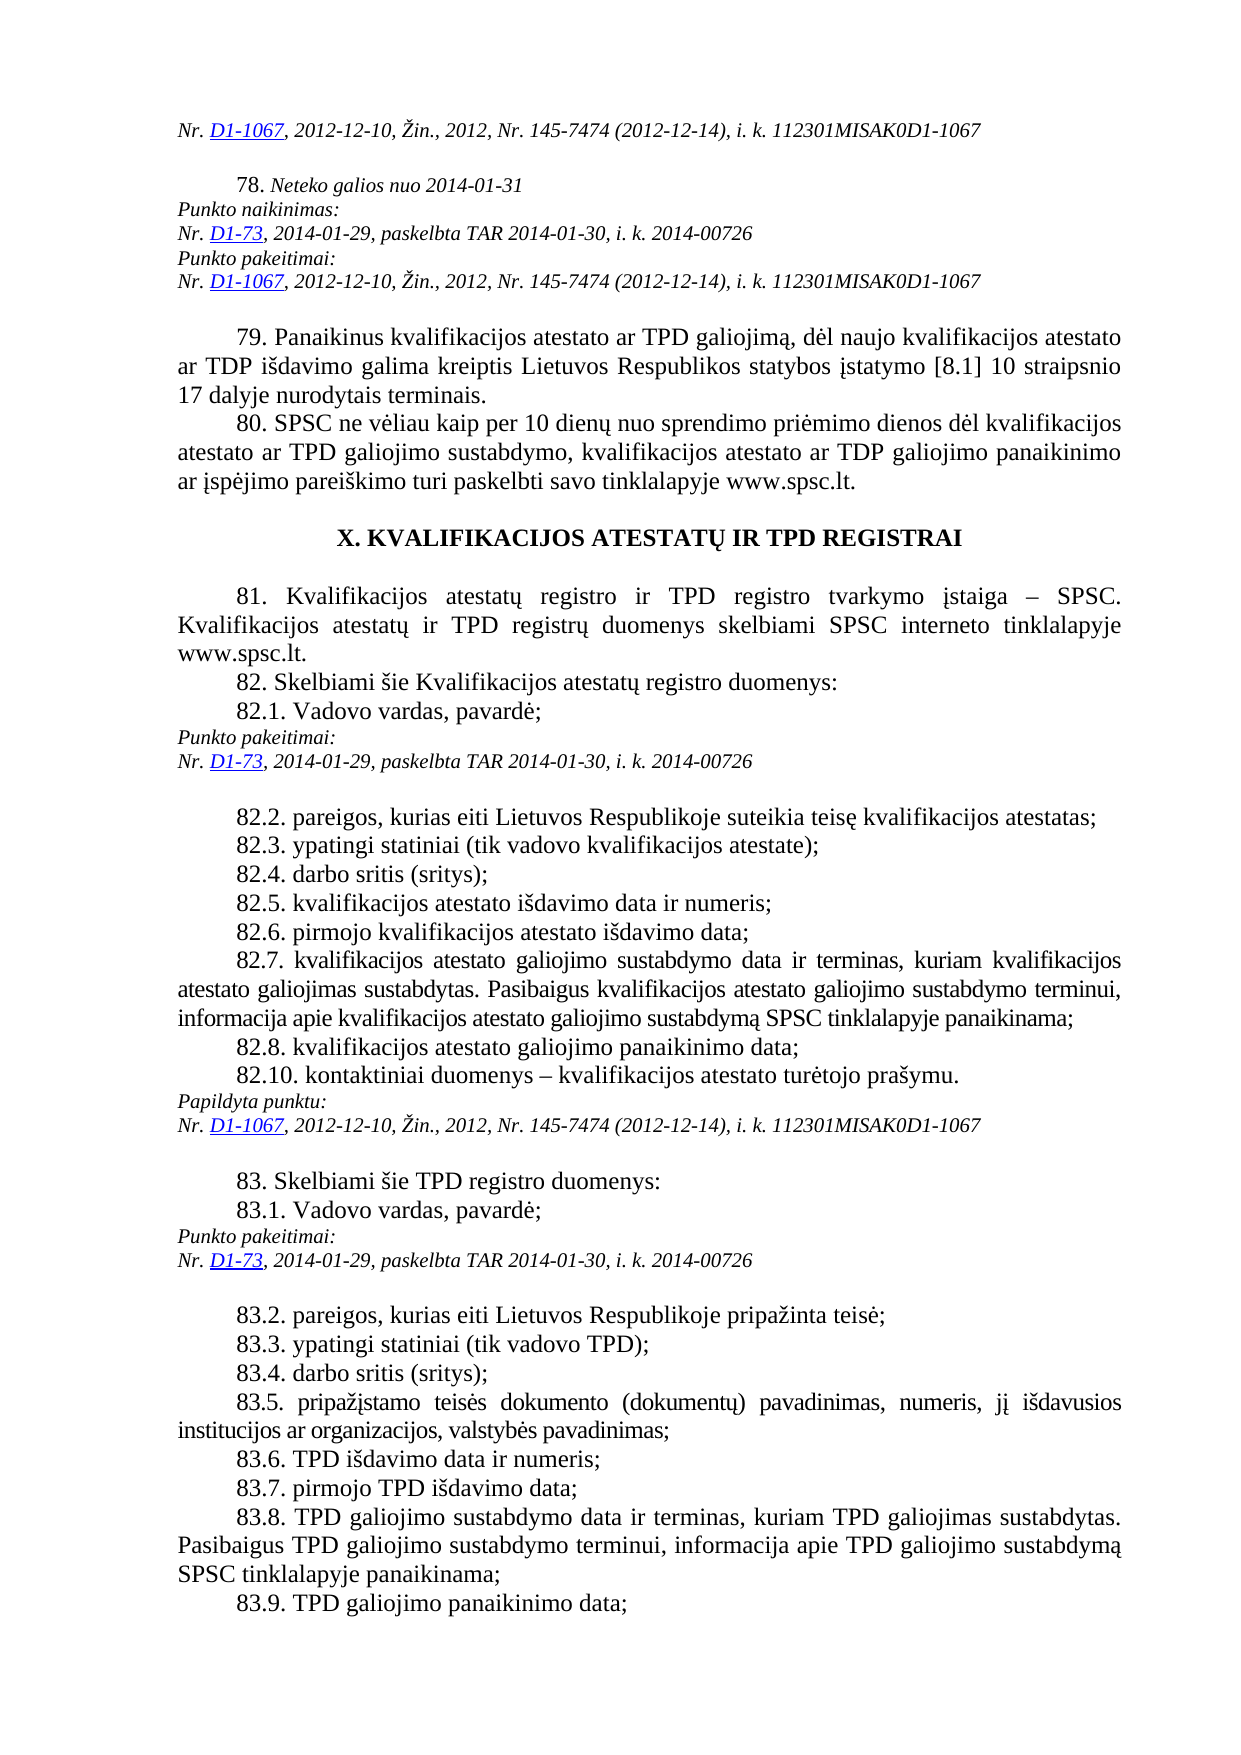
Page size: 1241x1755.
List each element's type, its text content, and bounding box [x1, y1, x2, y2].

text 80. SPSC ne vėliau kaip per 10 dienų nuo sprendimo priėmimo dienos dėl kvalifikacijos atestato ar TPD galiojimo sustabdymo, kvalifikacijos atestato ar TDP galiojimo panaikinimo ar įspėjimo pareiškimo turi paskelbti savo tinklalapyje www.spsc.lt. [177, 408, 1122, 495]
text Nr. D1-1067, 2012-12-10, Žin., 2012, Nr. 145-7474 (2012-12-14), i. k. 112301MISAK0D1-1067 [177, 269, 1122, 293]
text Punkto naikinimas: [177, 197, 1122, 221]
text 83.9. TPD galiojimo panaikinimo data; [177, 1588, 1122, 1617]
text 83.3. ypatingi statiniai (tik vadovo TPD); [177, 1329, 1122, 1358]
text Nr. D1-1067, 2012-12-10, Žin., 2012, Nr. 145-7474 (2012-12-14), i. k. 112301MISAK0D1-1067 [177, 1113, 1122, 1137]
text Nr. D1-1067, 2012-12-10, Žin., 2012, Nr. 145-7474 (2012-12-14), i. k. 112301MISAK0D1-1067 [177, 118, 1122, 142]
text 82.1. Vadovo vardas, pavardė; [177, 696, 1122, 725]
text 82.10. kontaktiniai duomenys – kvalifikacijos atestato turėtojo prašymu. [177, 1060, 1122, 1089]
text Nr. D1-73, 2014-01-29, paskelbta TAR 2014-01-30, i. k. 2014-00726 [177, 1248, 1122, 1272]
text 81. Kvalifikacijos atestatų registro ir TPD registro tvarkymo įstaiga – SPSC. Kvalifikacijos atestatų ir TPD registrų duomenys skelbiami SPSC interneto tinklalapyje www.spsc.lt. [177, 581, 1122, 667]
text 82.5. kvalifikacijos atestato išdavimo data ir numeris; [177, 888, 1122, 917]
text 82.3. ypatingi statiniai (tik vadovo kvalifikacijos atestate); [177, 830, 1122, 859]
text 82.8. kvalifikacijos atestato galiojimo panaikinimo data; [177, 1032, 1122, 1060]
text 83.2. pareigos, kurias eiti Lietuvos Respublikoje pripažinta teisė; [177, 1300, 1122, 1329]
text Nr. D1-73, 2014-01-29, paskelbta TAR 2014-01-30, i. k. 2014-00726 [177, 221, 1122, 245]
text 78. Neteko galios nuo 2014-01-31 [177, 171, 1122, 197]
text 82.2. pareigos, kurias eiti Lietuvos Respublikoje suteikia teisę kvalifikacijos atestatas; [177, 802, 1122, 830]
text 83. Skelbiami šie TPD registro duomenys: [177, 1166, 1122, 1195]
text X. KVALIFIKACIJOS ATESTATŲ IR TPD REGISTRAI [177, 523, 1122, 552]
text 83.8. TPD galiojimo sustabdymo data ir terminas, kuriam TPD galiojimas sustabdytas. Pasibaigus TPD galiojimo sustabdymo terminui, informacija apie TPD galiojimo sustabdymą SPSC tinklalapyje panaikinama; [177, 1502, 1122, 1588]
text 79. Panaikinus kvalifikacijos atestato ar TPD galiojimą, dėl naujo kvalifikacijos atestato ar TDP išdavimo galima kreiptis Lietuvos Respublikos statybos įstatymo [8.1] 10 straipsnio 17 dalyje nurodytais terminais. [177, 322, 1122, 408]
text 83.4. darbo sritis (sritys); [177, 1358, 1122, 1387]
text 83.6. TPD išdavimo data ir numeris; [177, 1444, 1122, 1473]
text Papildyta punktu: [177, 1089, 1122, 1113]
text 83.7. pirmojo TPD išdavimo data; [177, 1473, 1122, 1502]
text Punkto pakeitimai: [177, 1223, 1122, 1248]
text 82.4. darbo sritis (sritys); [177, 859, 1122, 888]
text 83.1. Vadovo vardas, pavardė; [177, 1195, 1122, 1223]
text Punkto pakeitimai: [177, 725, 1122, 749]
text 82. Skelbiami šie Kvalifikacijos atestatų registro duomenys: [177, 667, 1122, 696]
text Punkto pakeitimai: [177, 245, 1122, 269]
text 83.5. pripažįstamo teisės dokumento (dokumentų) pavadinimas, numeris, jį išdavusios institucijos ar organizacijos, valstybės pavadinimas; [177, 1387, 1122, 1444]
text 82.6. pirmojo kvalifikacijos atestato išdavimo data; [177, 917, 1122, 945]
text 82.7. kvalifikacijos atestato galiojimo sustabdymo data ir terminas, kuriam kvalifikacijos atestato galiojimas sustabdytas. Pasibaigus kvalifikacijos atestato galiojimo sustabdymo terminui, informacija apie kvalifikacijos atestato galiojimo sustabdymą SPSC tinklalapyje panaikinama; [177, 945, 1122, 1032]
text Nr. D1-73, 2014-01-29, paskelbta TAR 2014-01-30, i. k. 2014-00726 [177, 749, 1122, 773]
